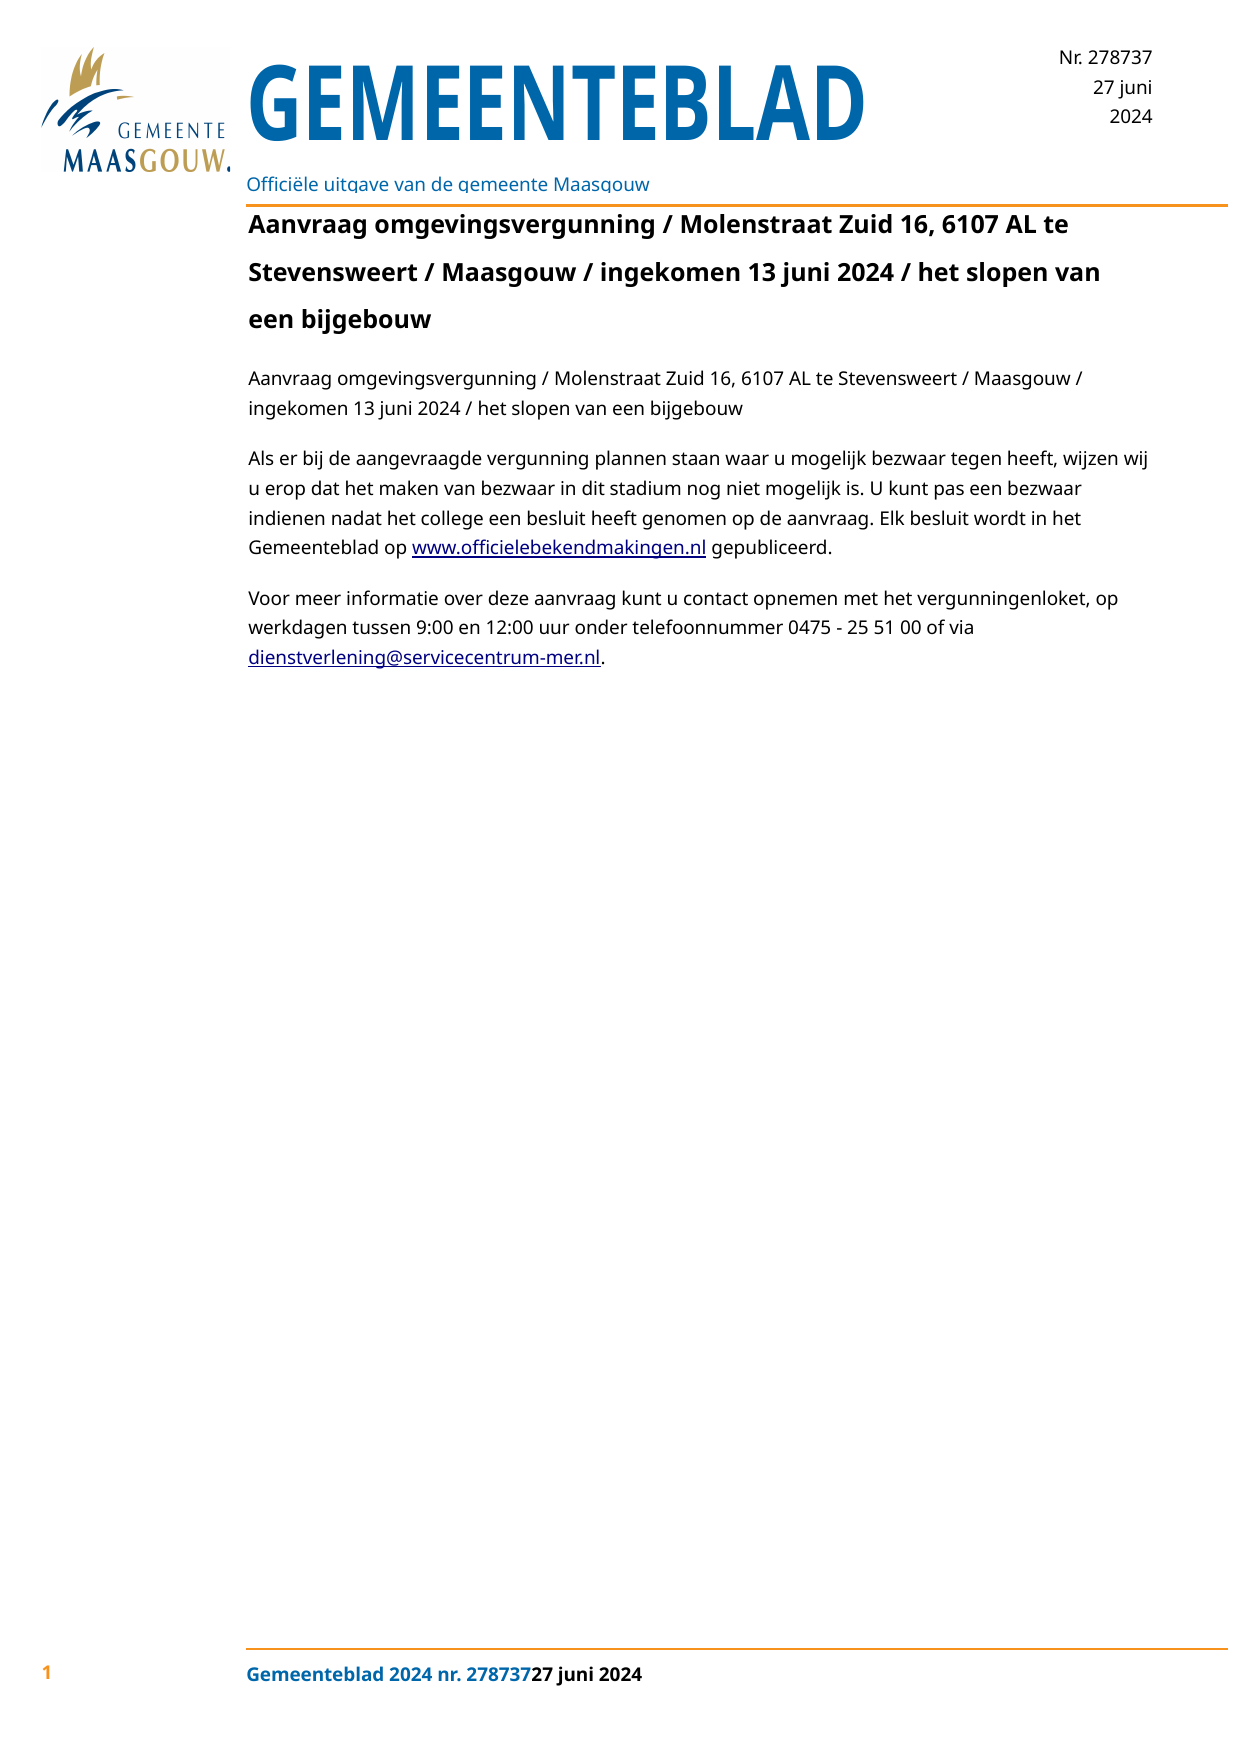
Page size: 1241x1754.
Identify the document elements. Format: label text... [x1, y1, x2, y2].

text Als er bij de aangevraagde vergunning plannen staan waar u mogelijk bezwaar tegen heeft, wijzen wij u erop dat het maken van bezwaar in dit stadium nog niet mogelijk is. U kunt pas een bezwaar indienen nadat het college een besluit heeft genomen op de aanvraag. Elk besluit wordt in het Gemeenteblad op www.officielebekendmakingen.nl gepubliceerd. [248, 446, 1152, 560]
text Voor meer informatie over deze aanvraag kunt u contact opnemen met het vergunningenloket, op werkdagen tussen 9:00 en 12:00 uur onder telefoonnummer 0475 - 25 51 00 of via dienstverlening@servicecentrum-mer.nl. [248, 585, 1152, 669]
text Aanvraag omgevingsvergunning / Molenstraat Zuid 16, 6107 AL te Stevensweert / Maasgouw / ingekomen 13 juni 2024 / het slopen van een bijgebouw [248, 366, 1152, 421]
picture [41, 47, 231, 172]
text Aanvraag omgevingsvergunning / Molenstraat Zuid 16, 6107 AL te Stevensweert / Maasgouw / ingekomen 13 juni 2024 / het slopen van een bijgebouw [248, 207, 1152, 336]
